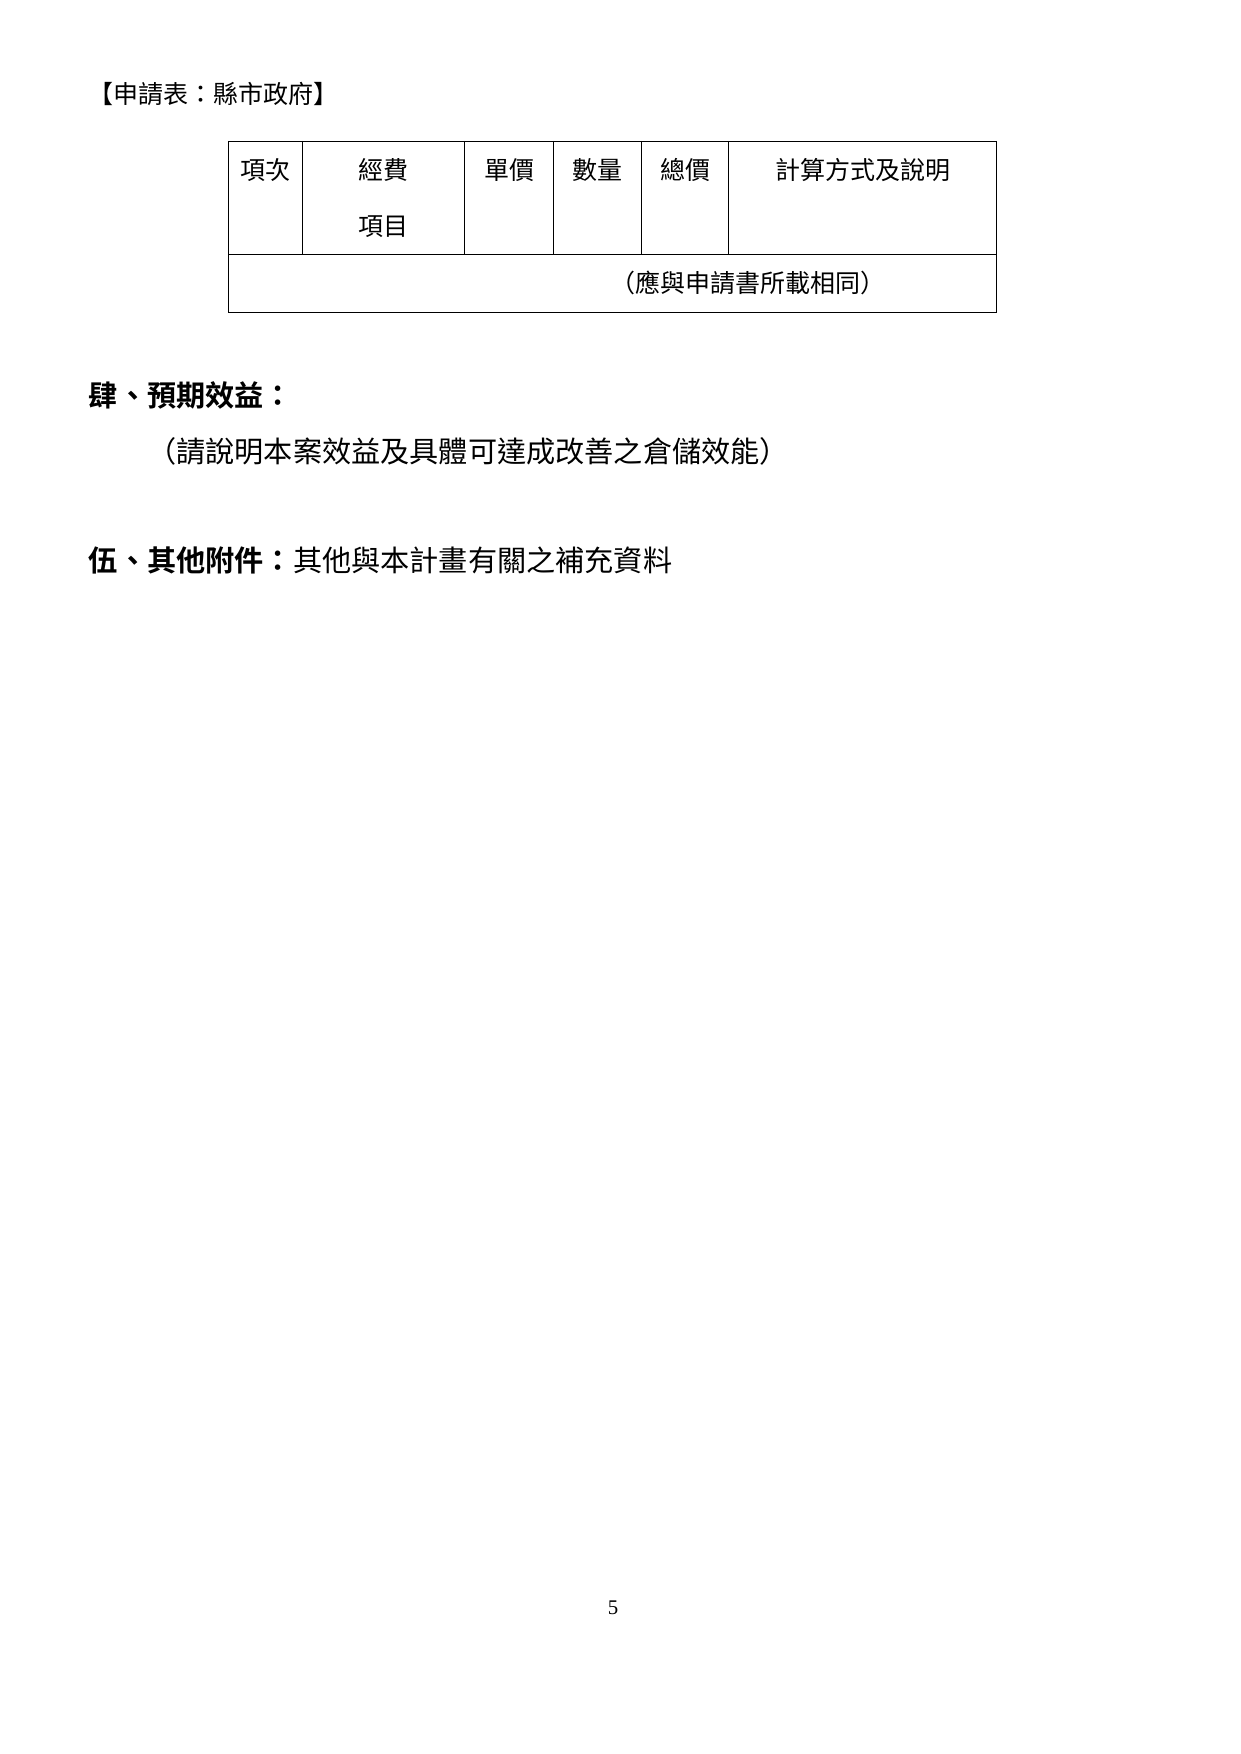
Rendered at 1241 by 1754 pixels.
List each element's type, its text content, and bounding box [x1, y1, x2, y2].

table_cell （應與申請書所載相同） [229, 255, 996, 312]
table_header 經費 項目 [303, 142, 464, 254]
table_header 總價 [642, 142, 728, 254]
table_header 項次 [229, 142, 302, 254]
table_header 單價 [465, 142, 553, 254]
text 伍、其他附件：其他與本計畫有關之補充資料 [89, 538, 1137, 580]
text （請說明本案效益及具體可達成改善之倉儲效能） [89, 438, 1137, 469]
table_header 數量 [554, 142, 641, 254]
table_header 計算方式及說明 [729, 142, 996, 254]
text 肆、預期效益： [89, 381, 1137, 413]
